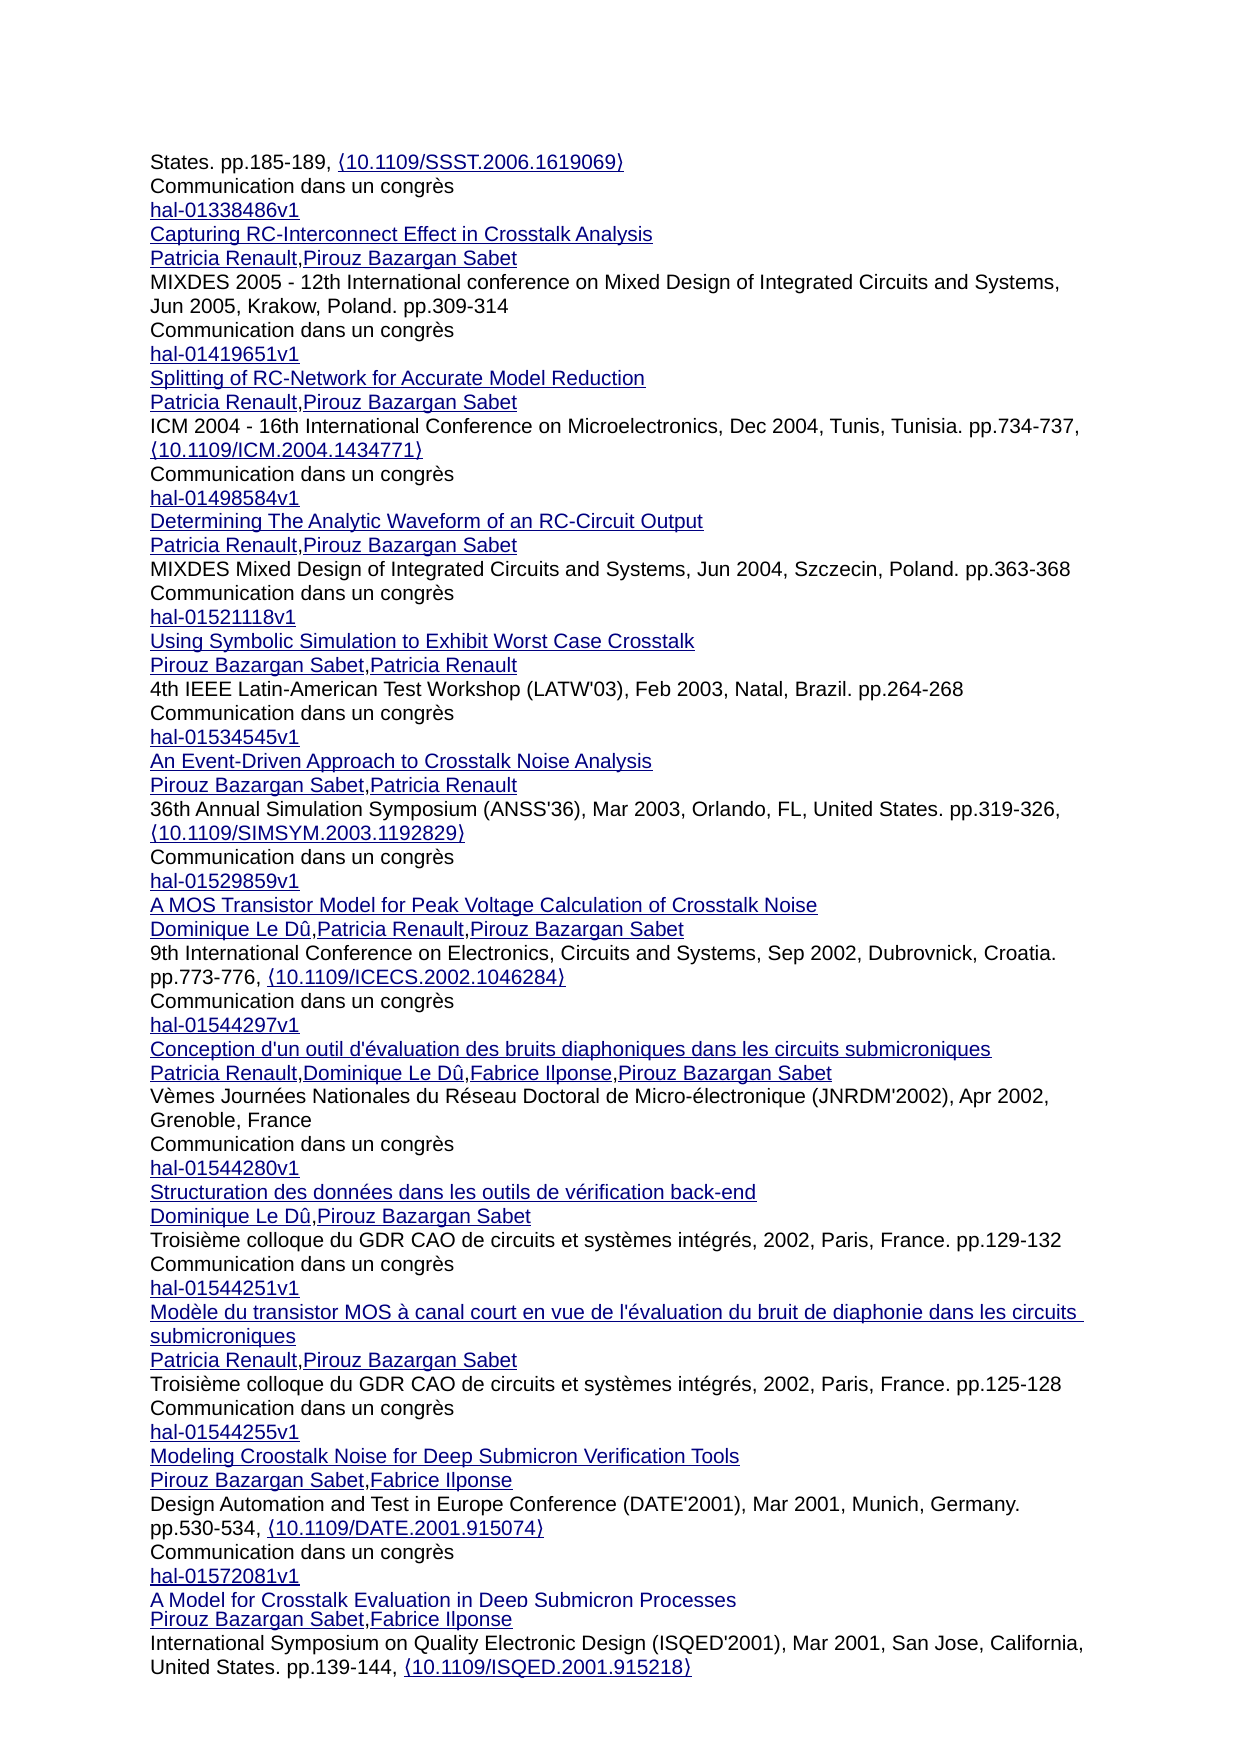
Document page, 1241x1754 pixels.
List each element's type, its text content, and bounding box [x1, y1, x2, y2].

table_cell A Model for Crosstalk Evaluation in Deep Submicron Processes Pirouz Bazargan Sabet,Fabrice Ilponse International Symposium on Quality Electronic Design (ISQED'2001), Mar 2001, San Jose, California, United States. pp.139-144, ⟨10.1109/ISQED.2001.915218⟩ [150, 1588, 1090, 1679]
table_cell Capturing RC-Interconnect Effect in Crosstalk Analysis Patricia Renault,Pirouz Bazargan Sabet MIXDES 2005 - 12th International conference on Mixed Design of Integrated Circuits and Systems, Jun 2005, Krakow, Poland. pp.309-314 Communication dans un congrès hal-01419651v1 [150, 222, 1090, 366]
table_cell Structuration des données dans les outils de vérification back-end Dominique Le Dû,Pirouz Bazargan Sabet Troisième colloque du GDR CAO de circuits et systèmes intégrés, 2002, Paris, France. pp.129-132 Communication dans un congrès hal-01544251v1 [150, 1180, 1090, 1300]
table_cell Using Symbolic Simulation to Exhibit Worst Case Crosstalk Pirouz Bazargan Sabet,Patricia Renault 4th IEEE Latin-American Test Workshop (LATW'03), Feb 2003, Natal, Brazil. pp.264-268 Communication dans un congrès hal-01534545v1 [150, 629, 1090, 749]
table_cell An Event-Driven Approach to Crosstalk Noise Analysis Pirouz Bazargan Sabet,Patricia Renault 36th Annual Simulation Symposium (ANSS'36), Mar 2003, Orlando, FL, United States. pp.319-326, ⟨10.1109/SIMSYM.2003.1192829⟩ Communication dans un congrès hal-01529859v1 [150, 749, 1090, 893]
table_cell Modèle du transistor MOS à canal court en vue de l'évaluation du bruit de diaphonie dans les circuits submicroniques Patricia Renault,Pirouz Bazargan Sabet Troisième colloque du GDR CAO de circuits et systèmes intégrés, 2002, Paris, France. pp.125-128 Communication dans un congrès hal-01544255v1 [150, 1300, 1090, 1444]
table_cell Modeling Croostalk Noise for Deep Submicron Verification Tools Pirouz Bazargan Sabet,Fabrice Ilponse Design Automation and Test in Europe Conference (DATE'2001), Mar 2001, Munich, Germany. pp.530-534, ⟨10.1109/DATE.2001.915074⟩ Communication dans un congrès hal-01572081v1 [150, 1444, 1090, 1587]
table_cell A MOS Transistor Model for Peak Voltage Calculation of Crosstalk Noise Dominique Le Dû,Patricia Renault,Pirouz Bazargan Sabet 9th International Conference on Electronics, Circuits and Systems, Sep 2002, Dubrovnick, Croatia. pp.773-776, ⟨10.1109/ICECS.2002.1046284⟩ Communication dans un congrès hal-01544297v1 [150, 893, 1090, 1036]
table_cell Conception d'un outil d'évaluation des bruits diaphoniques dans les circuits submicroniques Patricia Renault,Dominique Le Dû,Fabrice Ilponse,Pirouz Bazargan Sabet Vèmes Journées Nationales du Réseau Doctoral de Micro-électronique (JNRDM'2002), Apr 2002, Grenoble, France Communication dans un congrès hal-01544280v1 [150, 1036, 1090, 1180]
table_cell States. pp.185-189, ⟨10.1109/SSST.2006.1619069⟩ Communication dans un congrès hal-01338486v1 [150, 150, 1090, 222]
table_cell Determining The Analytic Waveform of an RC-Circuit Output Patricia Renault,Pirouz Bazargan Sabet MIXDES Mixed Design of Integrated Circuits and Systems, Jun 2004, Szczecin, Poland. pp.363-368 Communication dans un congrès hal-01521118v1 [150, 509, 1090, 629]
table_cell Splitting of RC-Network for Accurate Model Reduction Patricia Renault,Pirouz Bazargan Sabet ICM 2004 - 16th International Conference on Microelectronics, Dec 2004, Tunis, Tunisia. pp.734-737, ⟨10.1109/ICM.2004.1434771⟩ Communication dans un congrès hal-01498584v1 [150, 366, 1090, 509]
